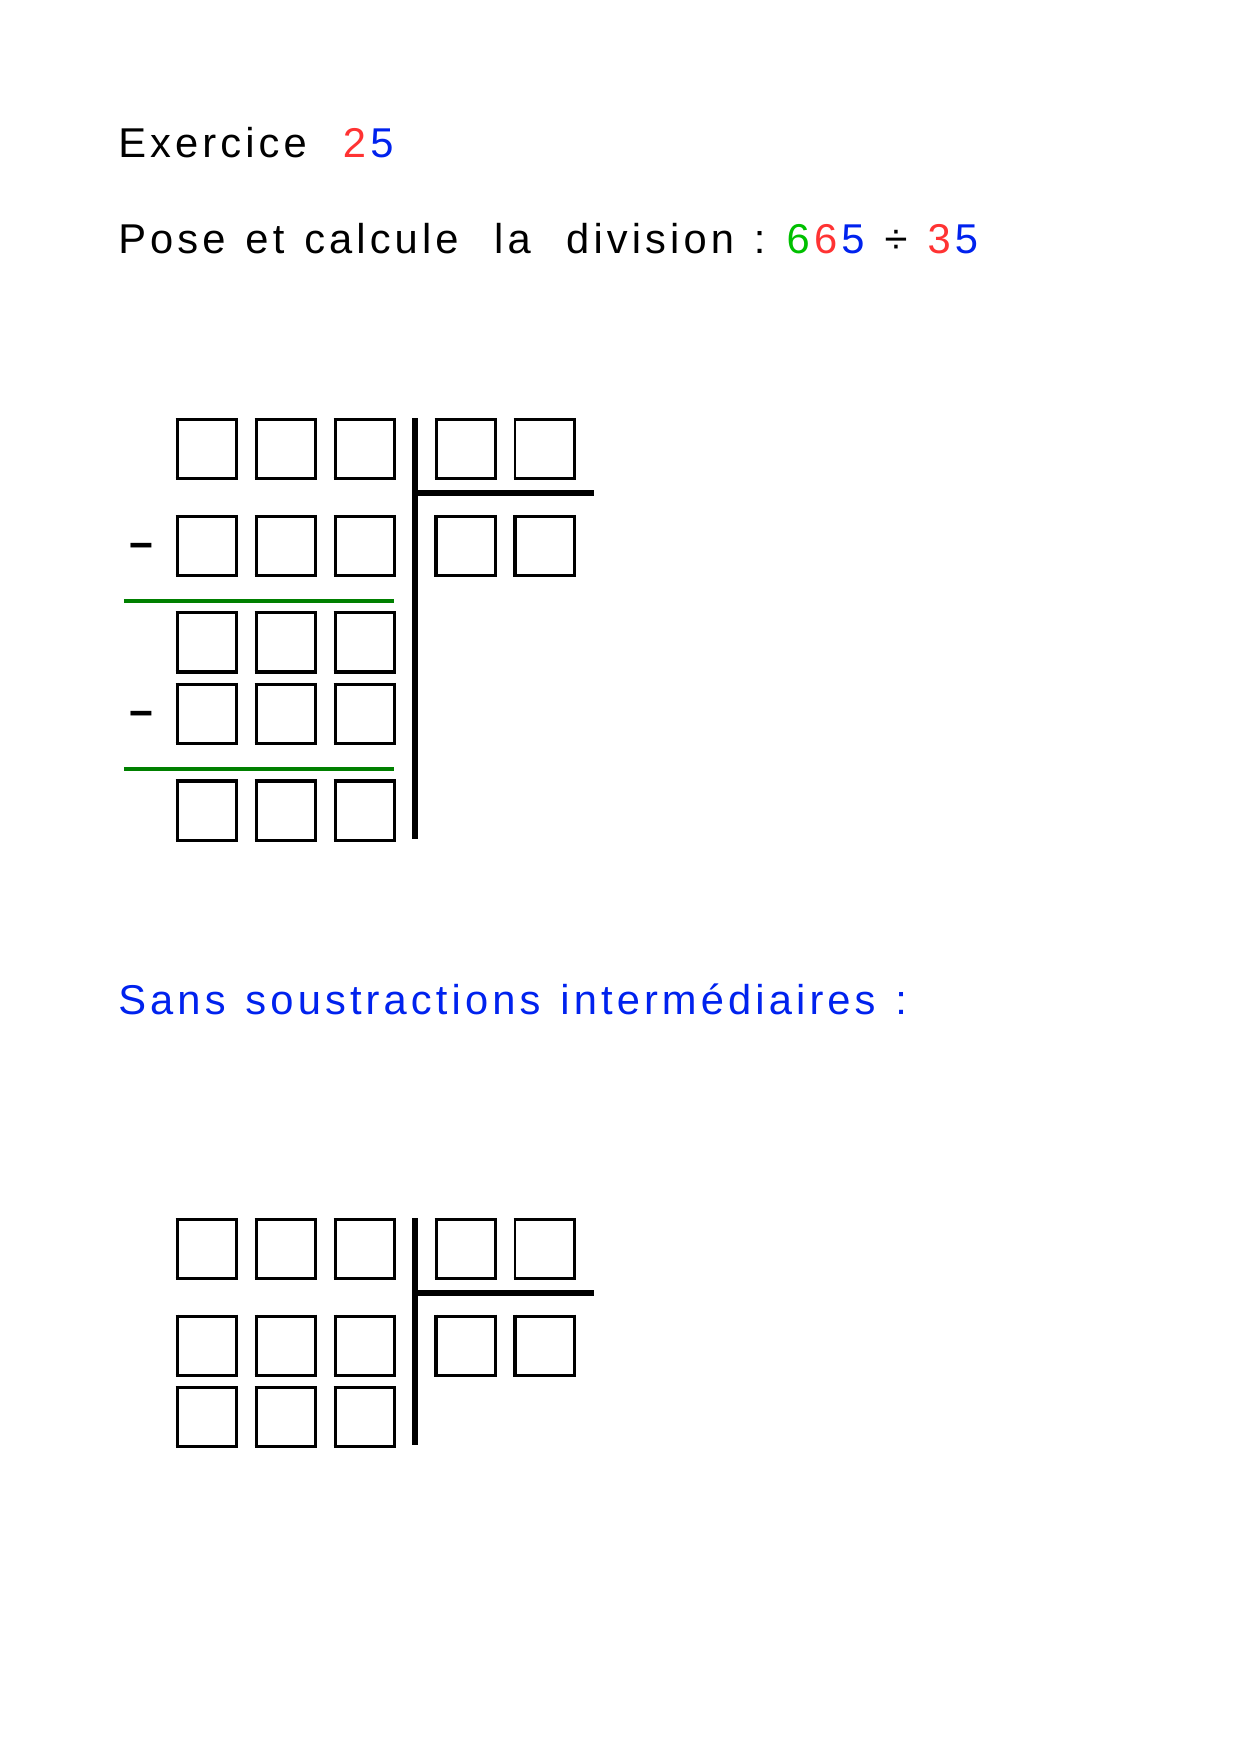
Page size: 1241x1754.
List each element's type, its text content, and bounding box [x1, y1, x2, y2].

table_cell [394, 586, 405, 599]
table_cell [236, 1277, 256, 1289]
table_header [124, 406, 157, 418]
table_header [495, 406, 515, 418]
table_cell [124, 502, 157, 515]
table_cell [238, 779, 255, 838]
table_cell [394, 477, 405, 490]
table_cell [436, 1386, 495, 1445]
table_header [574, 1206, 594, 1218]
table_cell [418, 683, 436, 742]
table_cell [177, 1290, 236, 1302]
table_cell [415, 1445, 436, 1458]
table_cell [179, 1221, 235, 1277]
table_cell [574, 754, 594, 767]
table_cell [337, 1389, 393, 1445]
table_cell [158, 1290, 177, 1302]
table_cell [574, 1374, 594, 1386]
table_header [436, 406, 495, 418]
table_cell [335, 674, 394, 683]
table_cell [177, 490, 236, 502]
table_cell [436, 1377, 495, 1386]
table_cell [124, 839, 157, 851]
table_cell [335, 1280, 394, 1289]
table_cell [515, 742, 574, 754]
table_header [256, 406, 315, 418]
table_cell [495, 477, 515, 490]
table_cell [394, 574, 405, 586]
table_cell [177, 586, 236, 599]
table_cell [256, 842, 315, 851]
table_cell [236, 771, 256, 779]
table_cell [179, 1389, 235, 1445]
table_header [594, 406, 1143, 851]
table_cell [256, 577, 315, 586]
table_cell [574, 496, 594, 502]
table_header [515, 1206, 574, 1218]
table_cell [118, 1302, 124, 1314]
table_cell [436, 577, 495, 586]
table_cell [158, 1374, 177, 1386]
table_cell [256, 1377, 315, 1386]
table_cell [436, 496, 495, 502]
table_cell [436, 480, 495, 490]
table_cell [158, 754, 177, 767]
table_cell [177, 603, 236, 611]
table_cell [495, 670, 515, 683]
table_cell [574, 502, 594, 515]
table_cell [418, 477, 436, 490]
table_cell [515, 480, 574, 490]
table_cell [124, 771, 157, 779]
table_cell [418, 502, 436, 515]
table_header [335, 406, 394, 418]
table_cell [394, 670, 405, 683]
table_cell [394, 767, 405, 779]
table_cell [436, 586, 495, 599]
table_cell [124, 742, 157, 754]
table_cell [158, 1277, 177, 1289]
table_cell [517, 1318, 573, 1374]
table_cell [515, 767, 574, 779]
table_cell [118, 754, 124, 767]
table_cell [238, 1218, 255, 1277]
table_cell [495, 767, 515, 779]
table_cell [418, 1218, 435, 1277]
table_cell − [124, 683, 157, 742]
table_cell [495, 1445, 515, 1458]
table_cell [238, 683, 255, 742]
table_cell [158, 1315, 176, 1374]
table_cell [258, 614, 314, 670]
table_cell [158, 1302, 177, 1314]
table_cell [256, 674, 315, 683]
table_cell [124, 611, 157, 670]
table_cell [118, 1386, 124, 1445]
table_cell [497, 1315, 513, 1374]
table_cell [396, 779, 405, 838]
table_cell [177, 502, 236, 515]
table_cell [418, 496, 436, 502]
table_cell [124, 1315, 157, 1374]
table_cell [124, 1290, 157, 1302]
table_header [158, 1206, 177, 1218]
table_cell [394, 599, 405, 611]
table_cell [236, 1302, 256, 1314]
table_cell [317, 1218, 334, 1277]
table_cell [124, 670, 157, 683]
table_cell [394, 839, 405, 851]
table_cell [515, 670, 574, 683]
table_cell [394, 502, 405, 515]
table_cell [118, 683, 124, 742]
table_cell [394, 490, 405, 502]
table_cell [317, 515, 334, 574]
table_cell [515, 754, 574, 767]
table_cell [258, 1221, 314, 1277]
table_cell [118, 599, 124, 611]
table_cell [118, 1290, 124, 1302]
table_cell [158, 683, 176, 742]
table_cell [315, 1290, 335, 1302]
table_cell [335, 577, 394, 586]
table_cell [576, 515, 594, 574]
table_cell [438, 421, 494, 477]
table_cell [515, 839, 574, 851]
table_cell [315, 754, 335, 767]
table_cell [335, 1448, 394, 1458]
table_cell [118, 1277, 124, 1289]
table_cell [256, 502, 315, 515]
table_cell [258, 686, 314, 742]
table_cell [256, 754, 315, 767]
table_cell [418, 1386, 436, 1445]
table_cell [315, 586, 335, 599]
table_cell [574, 1386, 594, 1445]
table_cell [436, 1445, 495, 1458]
table_header [315, 406, 335, 418]
table_cell [438, 1318, 494, 1374]
table_cell [394, 1374, 405, 1386]
table_cell [515, 502, 574, 515]
table_cell [396, 515, 405, 574]
table_cell [258, 783, 314, 838]
table_cell [335, 842, 394, 851]
table_header [177, 406, 236, 418]
table_cell [394, 742, 405, 754]
table_cell [436, 599, 495, 611]
table_cell [256, 1280, 315, 1289]
table_cell [516, 421, 573, 477]
table_cell [177, 674, 236, 683]
table_cell [337, 1318, 393, 1374]
table_cell [236, 603, 256, 611]
table_cell [315, 603, 335, 611]
table_cell [515, 496, 574, 502]
table_cell [495, 502, 515, 515]
table_cell [515, 1377, 574, 1386]
table_cell [516, 1221, 573, 1277]
text Exercice 25 [118, 118, 1122, 166]
table_cell [495, 599, 515, 611]
table_cell [335, 603, 394, 611]
text Sans soustractions intermédiaires : [118, 976, 1122, 1177]
table_header [394, 406, 405, 418]
table_cell [418, 742, 436, 754]
table_cell [315, 1277, 335, 1289]
table_cell [418, 1374, 436, 1386]
table_cell [124, 490, 157, 502]
table_cell [315, 574, 335, 586]
table_cell [256, 603, 315, 611]
table_header [158, 406, 177, 418]
table_cell [497, 418, 514, 477]
table_cell [315, 490, 335, 502]
table_cell [236, 586, 256, 599]
table_cell [124, 1218, 157, 1277]
table_cell [515, 577, 574, 586]
table_cell [436, 1302, 495, 1314]
table_cell [574, 586, 594, 599]
table_cell [179, 421, 235, 477]
table_cell [256, 480, 315, 490]
table_cell [315, 1374, 335, 1386]
table_cell [337, 518, 393, 574]
table_cell [574, 599, 594, 611]
table_cell [177, 577, 236, 586]
table_cell [418, 586, 436, 599]
table_cell [495, 839, 515, 851]
table_cell [256, 1290, 315, 1302]
table_cell [574, 477, 594, 490]
table_cell [118, 767, 124, 779]
table_cell [418, 1296, 436, 1302]
table_cell [574, 742, 594, 754]
table_cell [335, 771, 394, 779]
table_header [236, 406, 256, 418]
table_header [495, 1206, 515, 1218]
table_header [394, 1206, 405, 1218]
table_cell [495, 611, 515, 670]
table_cell [158, 839, 177, 851]
table_cell [238, 515, 255, 574]
table_cell [124, 1374, 157, 1386]
table_header [335, 1206, 394, 1218]
table_cell [337, 421, 393, 477]
table_cell [177, 771, 236, 779]
table_cell [515, 779, 574, 838]
table_cell [438, 518, 494, 574]
table_cell [394, 1277, 405, 1289]
table_cell [495, 1374, 515, 1386]
table_cell [124, 1302, 157, 1314]
table_cell [436, 742, 495, 754]
table_cell [179, 686, 235, 742]
table_cell [315, 502, 335, 515]
table_cell [418, 1302, 436, 1314]
table_cell [396, 1218, 405, 1277]
table_cell [495, 742, 515, 754]
table_cell [574, 779, 594, 838]
table_cell [124, 574, 157, 586]
table_cell [177, 1302, 236, 1314]
table_cell [236, 754, 256, 767]
table_header [256, 1206, 315, 1218]
table_cell [576, 418, 594, 477]
table_cell [335, 1302, 394, 1314]
table_cell [418, 599, 436, 611]
table_cell [574, 574, 594, 586]
table_cell [335, 480, 394, 490]
table_cell [405, 1445, 415, 1458]
table_cell [256, 771, 315, 779]
table_cell [436, 779, 495, 838]
table_cell [158, 418, 176, 477]
table_cell [179, 783, 235, 838]
table_cell [515, 1445, 574, 1458]
table_header [415, 1206, 436, 1218]
table_cell [315, 771, 335, 779]
table_cell [317, 779, 334, 838]
table_cell [118, 502, 124, 515]
table_cell [118, 1374, 124, 1386]
table_cell [315, 839, 335, 851]
table_cell [124, 1386, 157, 1445]
table_header [415, 406, 436, 418]
table_cell [158, 515, 176, 574]
table_cell [335, 502, 394, 515]
table_cell [515, 683, 574, 742]
table_cell [118, 1445, 124, 1458]
table_cell [436, 611, 495, 670]
table_cell [317, 683, 334, 742]
table_cell [118, 586, 124, 599]
table_cell [335, 1377, 394, 1386]
table_cell [124, 1277, 157, 1289]
table_cell [236, 1290, 256, 1302]
table_cell [574, 683, 594, 742]
table_cell [574, 839, 594, 851]
table_cell [118, 839, 124, 851]
table_cell [335, 754, 394, 767]
table_cell [436, 1296, 495, 1302]
table_cell [394, 1302, 405, 1314]
table_cell [158, 603, 177, 611]
table_cell [236, 1374, 256, 1386]
table_cell [394, 754, 405, 767]
table_cell [258, 1389, 314, 1445]
table_cell [418, 574, 436, 586]
table_cell [396, 1315, 405, 1374]
table_cell [515, 1302, 574, 1314]
table_cell [574, 767, 594, 779]
table_cell [158, 742, 177, 754]
table_cell [515, 1280, 574, 1289]
table_cell [436, 670, 495, 683]
table_cell [576, 1218, 594, 1277]
table_header [594, 1206, 1143, 1458]
table_cell [495, 683, 515, 742]
table_cell [256, 1302, 315, 1314]
table_cell [574, 611, 594, 670]
table_cell [515, 1386, 574, 1445]
table_cell [418, 779, 436, 838]
table_cell [158, 670, 177, 683]
table_cell [394, 1290, 405, 1302]
table_cell [515, 611, 574, 670]
table_cell [177, 1377, 236, 1386]
table_cell [158, 586, 177, 599]
table_cell [495, 754, 515, 767]
table_cell [337, 783, 393, 838]
table_cell [517, 518, 573, 574]
table_cell [574, 670, 594, 683]
table_header [436, 1206, 495, 1218]
table_cell [497, 515, 513, 574]
table_cell [436, 502, 495, 515]
table_cell [118, 574, 124, 586]
table_cell [118, 670, 124, 683]
table_cell [317, 1386, 334, 1445]
table_cell [495, 779, 515, 838]
table_cell [436, 839, 495, 851]
table_cell [418, 1315, 434, 1374]
table_cell [405, 839, 415, 851]
table_cell [335, 490, 394, 502]
table_cell [258, 421, 314, 477]
table_cell [158, 1386, 176, 1445]
table_cell [118, 742, 124, 754]
table_cell [236, 477, 256, 490]
table_header [515, 406, 574, 418]
table_cell [256, 745, 315, 754]
table_cell [179, 518, 235, 574]
table_cell [124, 418, 157, 477]
table_cell [405, 1218, 412, 1445]
table_cell [497, 1218, 514, 1277]
table_cell [124, 1445, 157, 1458]
table_cell [158, 779, 176, 838]
table_cell [495, 574, 515, 586]
table_cell [124, 603, 157, 611]
table_header [118, 1206, 124, 1218]
table_cell [337, 614, 393, 670]
table_header [118, 406, 124, 418]
table_cell [495, 496, 515, 502]
table_cell [158, 477, 177, 490]
table_cell [236, 490, 256, 502]
table_cell [118, 477, 124, 490]
table_cell [335, 1290, 394, 1302]
table_cell [177, 754, 236, 767]
table_cell [158, 1445, 177, 1458]
table_cell [418, 611, 436, 670]
table_cell [315, 1445, 335, 1458]
table_cell [495, 1277, 515, 1289]
table_cell [418, 418, 435, 477]
table_cell [436, 1280, 495, 1289]
table_cell [256, 586, 315, 599]
table_cell [436, 683, 495, 742]
table_cell [256, 1448, 315, 1458]
table_cell [236, 574, 256, 586]
table_cell [337, 1221, 393, 1277]
table_cell [315, 1302, 335, 1314]
table_header [236, 1206, 256, 1218]
table_cell [574, 1302, 594, 1314]
table_cell [315, 742, 335, 754]
text Pose et calcule la division : 665 ÷ 35 [118, 214, 1122, 358]
table_cell [118, 1315, 124, 1374]
table_cell [118, 779, 124, 838]
table_cell [158, 502, 177, 515]
table_cell [405, 418, 412, 838]
table_cell [236, 670, 256, 683]
table_cell [124, 477, 157, 490]
table_cell [576, 1315, 594, 1374]
table_cell [238, 611, 255, 670]
table_cell [418, 754, 436, 767]
table_cell [124, 586, 157, 599]
table_cell [256, 490, 315, 502]
table_header [574, 406, 594, 418]
table_cell [337, 686, 393, 742]
table_cell [236, 1445, 256, 1458]
table_cell [158, 771, 177, 779]
table_cell [315, 670, 335, 683]
table_cell [236, 502, 256, 515]
table_cell [396, 611, 405, 670]
table_cell [315, 477, 335, 490]
table_cell [124, 779, 157, 838]
table_cell [574, 1277, 594, 1289]
table_cell [574, 1445, 594, 1458]
table_cell [438, 1221, 494, 1277]
table_cell [515, 599, 574, 611]
table_cell [177, 745, 236, 754]
table_cell [158, 1218, 176, 1277]
table_cell [118, 515, 124, 574]
table_cell [238, 1386, 255, 1445]
table_cell [396, 1386, 405, 1445]
table_cell [118, 1218, 124, 1277]
table_cell [418, 1277, 436, 1289]
table_cell [238, 1315, 255, 1374]
table_cell [396, 683, 405, 742]
table_cell [177, 1448, 236, 1458]
table_cell [317, 1315, 334, 1374]
table_header [315, 1206, 335, 1218]
table_cell [238, 418, 255, 477]
table_cell [118, 490, 124, 502]
table_cell [574, 1296, 594, 1302]
table_cell [158, 611, 176, 670]
table_header [405, 406, 415, 418]
table_cell [495, 1296, 515, 1302]
table_cell [394, 1445, 405, 1458]
table_cell [258, 518, 314, 574]
table_cell [436, 767, 495, 779]
table_cell [177, 842, 236, 851]
table_header [177, 1206, 236, 1218]
table_cell [418, 767, 436, 779]
table_cell [415, 839, 436, 851]
table_cell [515, 1296, 574, 1302]
table_cell [335, 586, 394, 599]
table_cell [118, 418, 124, 477]
table_cell − [124, 515, 157, 574]
table_header [405, 1206, 415, 1218]
table_cell [158, 574, 177, 586]
table_cell [335, 745, 394, 754]
table_cell [236, 839, 256, 851]
table_cell [317, 611, 334, 670]
table_cell [515, 586, 574, 599]
table_cell [317, 418, 334, 477]
table_cell [436, 754, 495, 767]
table_cell [418, 515, 434, 574]
table_cell [236, 742, 256, 754]
table_cell [495, 586, 515, 599]
table_cell [258, 1318, 314, 1374]
table_cell [495, 1386, 515, 1445]
table_cell [118, 611, 124, 670]
table_header [124, 1206, 157, 1218]
table_cell [418, 670, 436, 683]
table_cell [396, 418, 405, 477]
table_cell [124, 754, 157, 767]
table_cell [177, 1280, 236, 1289]
table_cell [179, 1318, 235, 1374]
table_cell [177, 480, 236, 490]
table_cell [495, 1302, 515, 1314]
table_cell [179, 614, 235, 670]
table_cell [158, 490, 177, 502]
